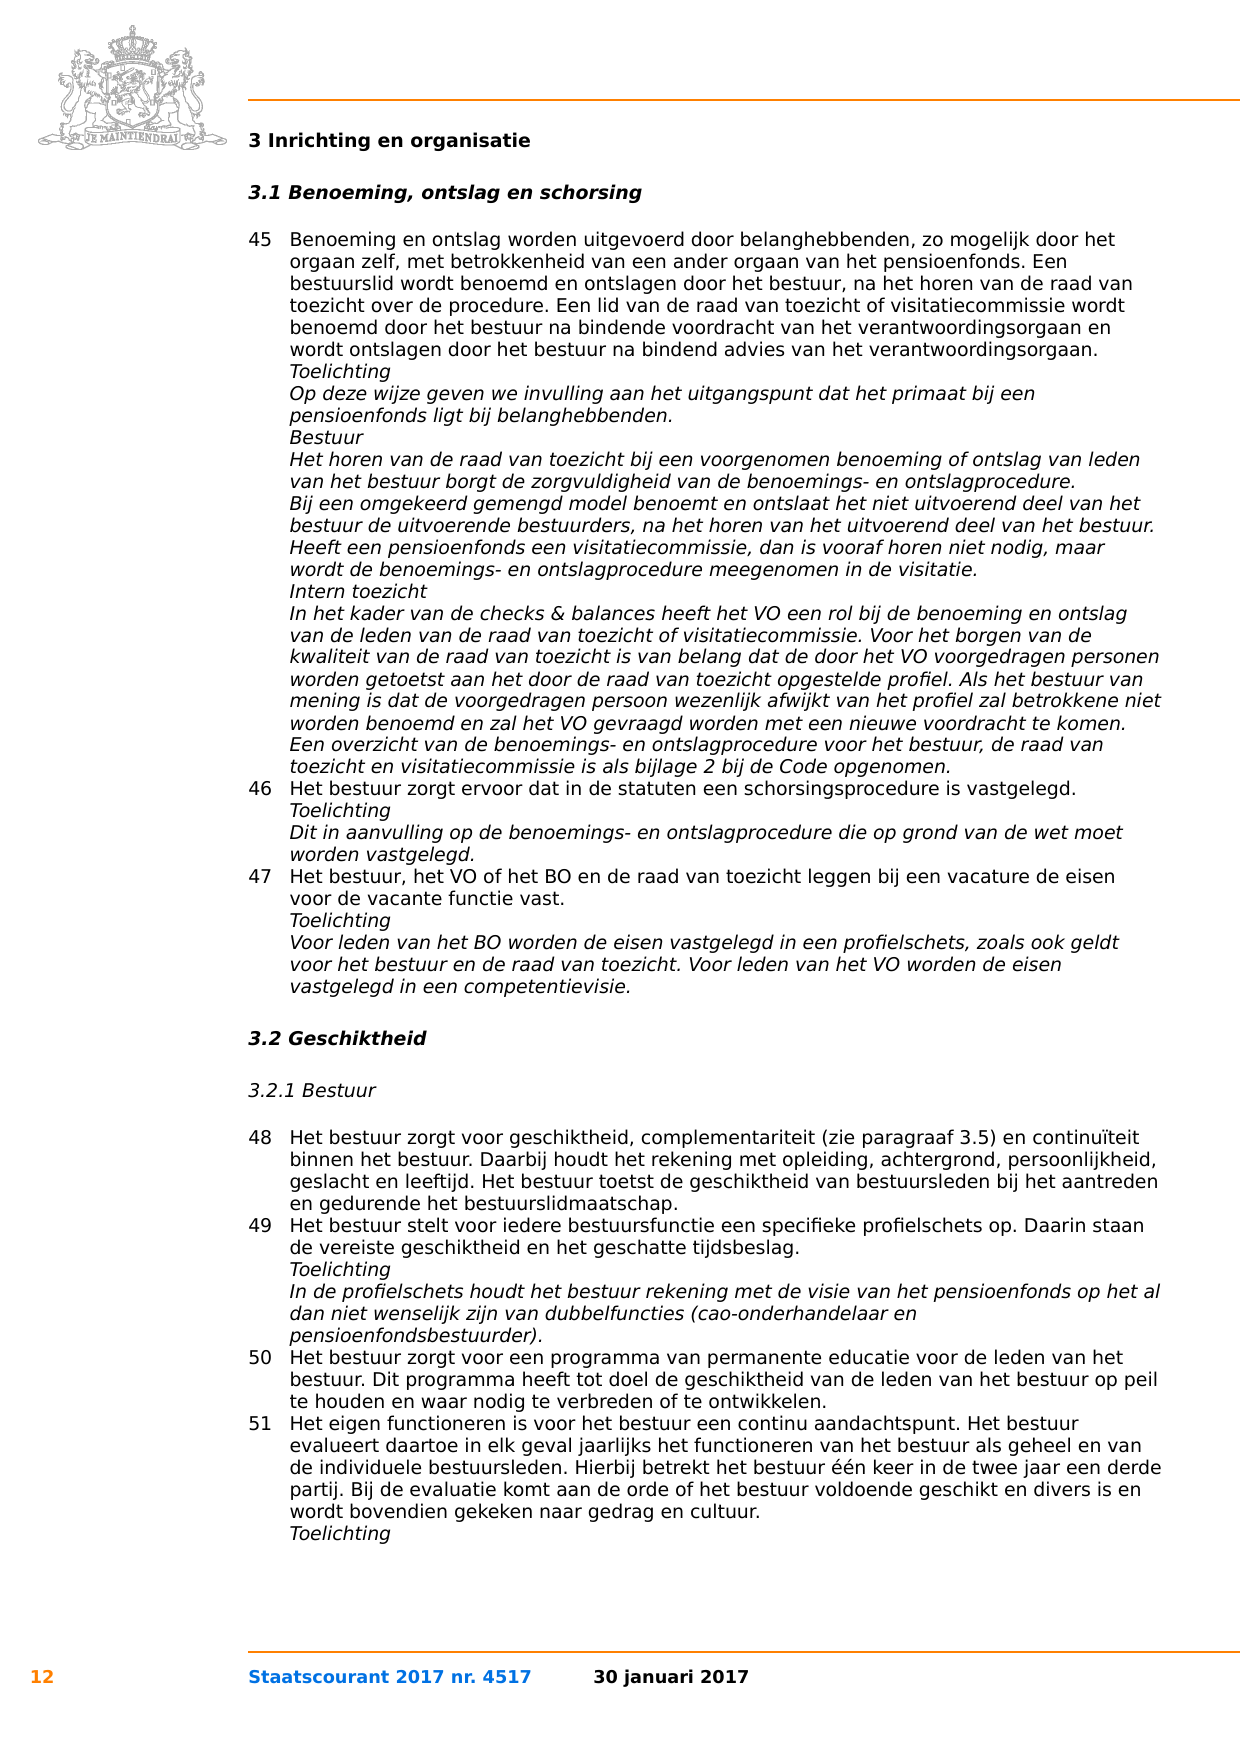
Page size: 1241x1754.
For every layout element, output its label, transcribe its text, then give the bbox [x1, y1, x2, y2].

subtitle 3 Inrichting en organisatie [248, 130, 1163, 152]
text 46 Het bestuur zorgt ervoor dat in de statuten een schorsingsprocedure is vastgelegd. [248, 778, 1163, 800]
text Voor leden van het BO worden de eisen vastgelegd in een profielschets, zoals ook geldt voor het bestuur en de raad van toezicht. Voor leden van het VO worden de eisen vastgelegd in een competentievisie. [289, 932, 1163, 998]
text Toelichting [289, 1259, 1163, 1281]
picture [38, 25, 227, 150]
text Toelichting [289, 910, 1163, 932]
text Op deze wijze geven we invulling aan het uitgangspunt dat het primaat bij een pensioenfonds ligt bij belanghebbenden. [289, 383, 1163, 427]
text Toelichting [289, 361, 1163, 383]
text 47 Het bestuur, het VO of het BO en de raad van toezicht leggen bij een vacature de eisen voor de vacante functie vast. [248, 866, 1163, 910]
text In het kader van de checks & balances heeft het VO een rol bij de benoeming en ontslag van de leden van de raad van toezicht of visitatiecommissie. Voor het borgen van de kwaliteit van de raad van toezicht is van belang dat de door het VO voorgedragen personen worden getoetst aan het door de raad van toezicht opgestelde profiel. Als het bestuur van mening is dat de voorgedragen persoon wezenlijk afwijkt van het profiel zal betrokkene niet worden benoemd en zal het VO gevraagd worden met een nieuwe voordracht te komen. [289, 602, 1163, 734]
text Toelichting [289, 800, 1163, 822]
text Bestuur [289, 427, 1163, 449]
subtitle 3.1 Benoeming, ontslag en schorsing [248, 182, 1163, 204]
text Dit in aanvulling op de benoemings- en ontslagprocedure die op grond van de wet moet worden vastgelegd. [289, 822, 1163, 866]
text 49 Het bestuur stelt voor iedere bestuursfunctie een specifieke profielschets op. Daarin staan de vereiste geschiktheid en het geschatte tijdsbeslag. [248, 1215, 1163, 1259]
text 45 Benoeming en ontslag worden uitgevoerd door belanghebbenden, zo mogelijk door het orgaan zelf, met betrokkenheid van een ander orgaan van het pensioenfonds. Een bestuurslid wordt benoemd en ontslagen door het bestuur, na het horen van de raad van toezicht over de procedure. Een lid van de raad van toezicht of visitatiecommissie wordt benoemd door het bestuur na bindende voordracht van het verantwoordingsorgaan en wordt ontslagen door het bestuur na bindend advies van het verantwoordingsorgaan. [248, 229, 1163, 361]
text 50 Het bestuur zorgt voor een programma van permanente educatie voor de leden van het bestuur. Dit programma heeft tot doel de geschiktheid van de leden van het bestuur op peil te houden en waar nodig te verbreden of te ontwikkelen. [248, 1347, 1163, 1413]
text In de profielschets houdt het bestuur rekening met de visie van het pensioenfonds op het al dan niet wenselijk zijn van dubbelfuncties (cao-onderhandelaar en pensioenfondsbestuurder). [289, 1281, 1163, 1347]
text Toelichting [289, 1523, 1163, 1545]
text Het horen van de raad van toezicht bij een voorgenomen benoeming of ontslag van leden van het bestuur borgt de zorgvuldigheid van de benoemings- en ontslagprocedure. [289, 449, 1163, 493]
subtitle 3.2 Geschiktheid [248, 1028, 1163, 1050]
text Intern toezicht [289, 581, 1163, 602]
text 48 Het bestuur zorgt voor geschiktheid, complementariteit (zie paragraaf 3.5) en continuïteit binnen het bestuur. Daarbij houdt het rekening met opleiding, achtergrond, persoonlijkheid, geslacht en leeftijd. Het bestuur toetst de geschiktheid van bestuursleden bij het aantreden en gedurende het bestuurslidmaatschap. [248, 1127, 1163, 1215]
text 51 Het eigen functioneren is voor het bestuur een continu aandachtspunt. Het bestuur evalueert daartoe in elk geval jaarlijks het functioneren van het bestuur als geheel en van de individuele bestuursleden. Hierbij betrekt het bestuur één keer in de twee jaar een derde partij. Bij de evaluatie komt aan de orde of het bestuur voldoende geschikt en divers is en wordt bovendien gekeken naar gedrag en cultuur. [248, 1413, 1163, 1523]
subtitle 3.2.1 Bestuur [248, 1080, 1163, 1102]
text Bij een omgekeerd gemengd model benoemt en ontslaat het niet uitvoerend deel van het bestuur de uitvoerende bestuurders, na het horen van het uitvoerend deel van het bestuur. Heeft een pensioenfonds een visitatiecommissie, dan is vooraf horen niet nodig, maar wordt de benoemings- en ontslagprocedure meegenomen in de visitatie. [289, 493, 1163, 581]
text Een overzicht van de benoemings- en ontslagprocedure voor het bestuur, de raad van toezicht en visitatiecommissie is als bijlage 2 bij de Code opgenomen. [289, 734, 1163, 778]
